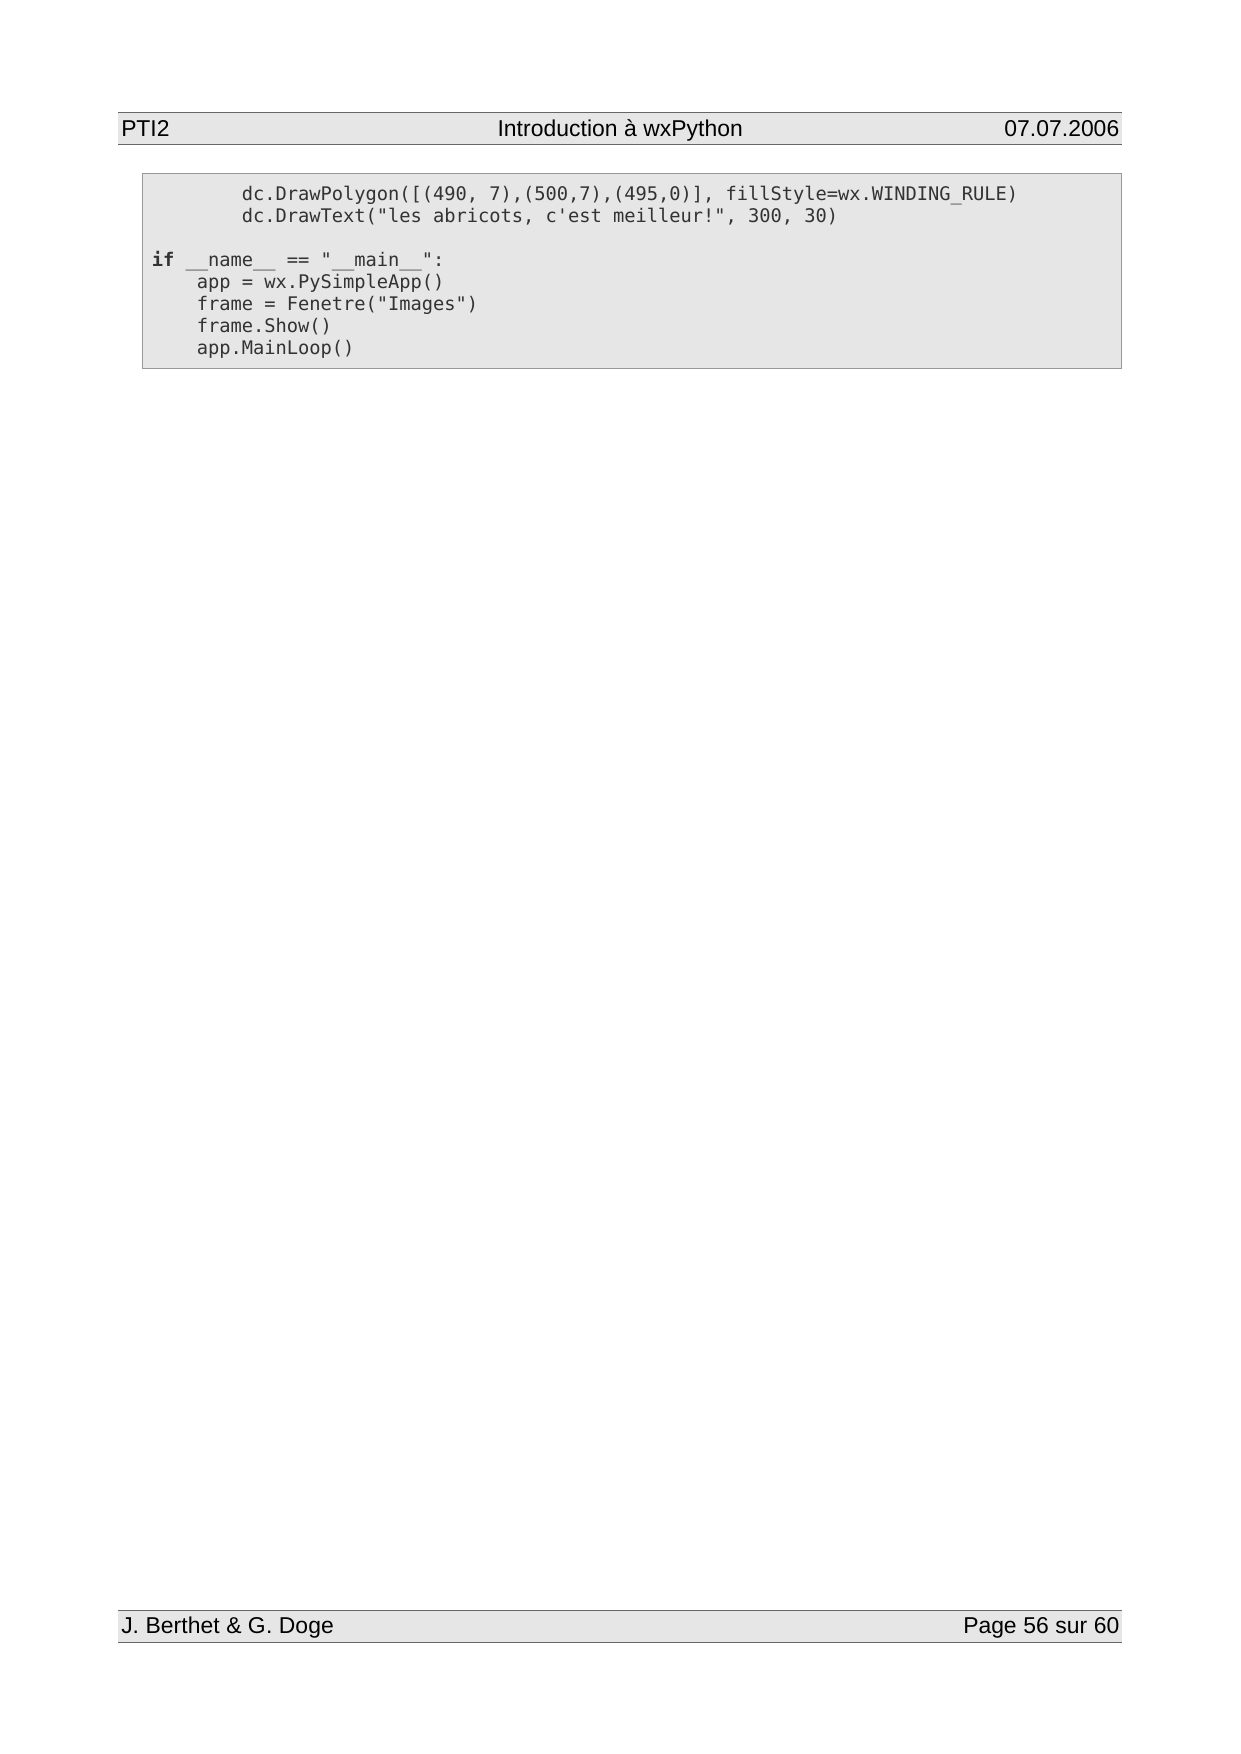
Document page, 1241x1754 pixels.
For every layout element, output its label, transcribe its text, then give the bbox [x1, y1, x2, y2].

text frame = Fenetre("Images") [143, 283, 1121, 305]
text if __name__ == "__main__": [143, 239, 1121, 261]
text app.MainLoop() [143, 327, 1121, 368]
text dc.DrawText("les abricots, c'est meilleur!", 300, 30) [143, 195, 1121, 217]
text dc.DrawPolygon([(490, 7),(500,7),(495,0)], fillStyle=wx.WINDING_RULE) [143, 174, 1121, 195]
text frame.Show() [143, 305, 1121, 327]
text app = wx.PySimpleApp() [143, 261, 1121, 283]
